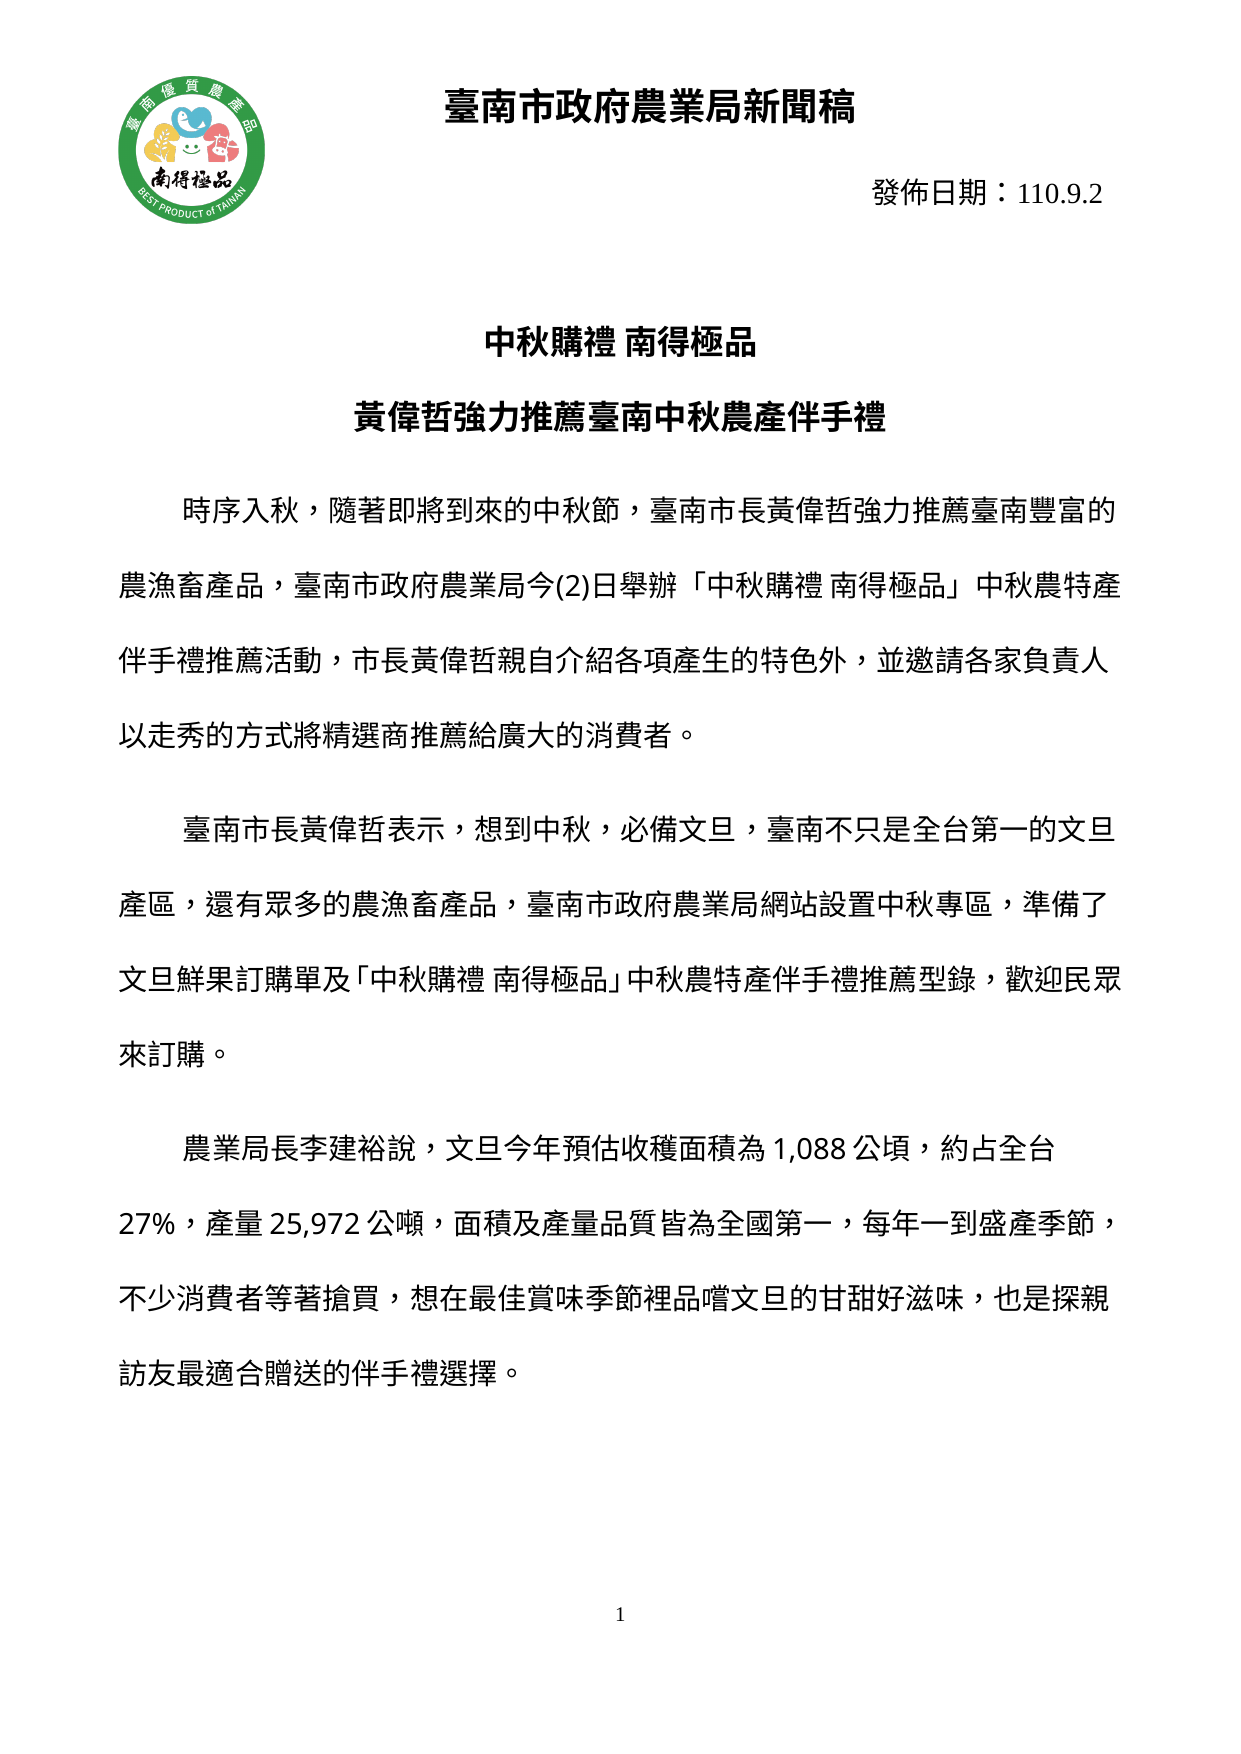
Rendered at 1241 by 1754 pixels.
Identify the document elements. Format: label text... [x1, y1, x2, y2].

text 時序入秋，隨著即將到來的中秋節，臺南市長黃偉哲強力推薦臺南豐富的農漁畜產品，臺南市政府農業局今(2)日舉辦「中秋購禮 南得極品」中秋農特產伴手禮推薦活動，市長黃偉哲親自介紹各項產生的特色外，並邀請各家負責人以走秀的方式將精選商推薦給廣大的消費者。 [53, 407, 1187, 726]
text 農業局長李建裕說，文旦今年預估收穫面積為1,088公頃，約占全台27%，產量25,972公噸，面積及產量品質皆為全國第一，每年一到盛產季節，不少消費者等著搶買，想在最佳賞味季節裡品嚐文旦的甘甜好滋味，也是探親訪友最適合贈送的伴手禮選擇。 [53, 1044, 1187, 1473]
text 中秋購禮 南得極品 [53, 238, 1187, 378]
picture [118, 76, 265, 224]
text 黃偉哲強力推薦臺南中秋農產伴手禮 [118, 378, 1122, 407]
text 臺南市長黃偉哲表示，想到中秋，必備文旦，臺南不只是全台第一的文旦產區，還有眾多的農漁畜產品，臺南市政府農業局網站設置中秋專區，準備了文旦鮮果訂購單及「中秋購禮 南得極品」中秋農特產伴手禮推薦型錄，歡迎民眾來訂購。 [53, 726, 1187, 1044]
